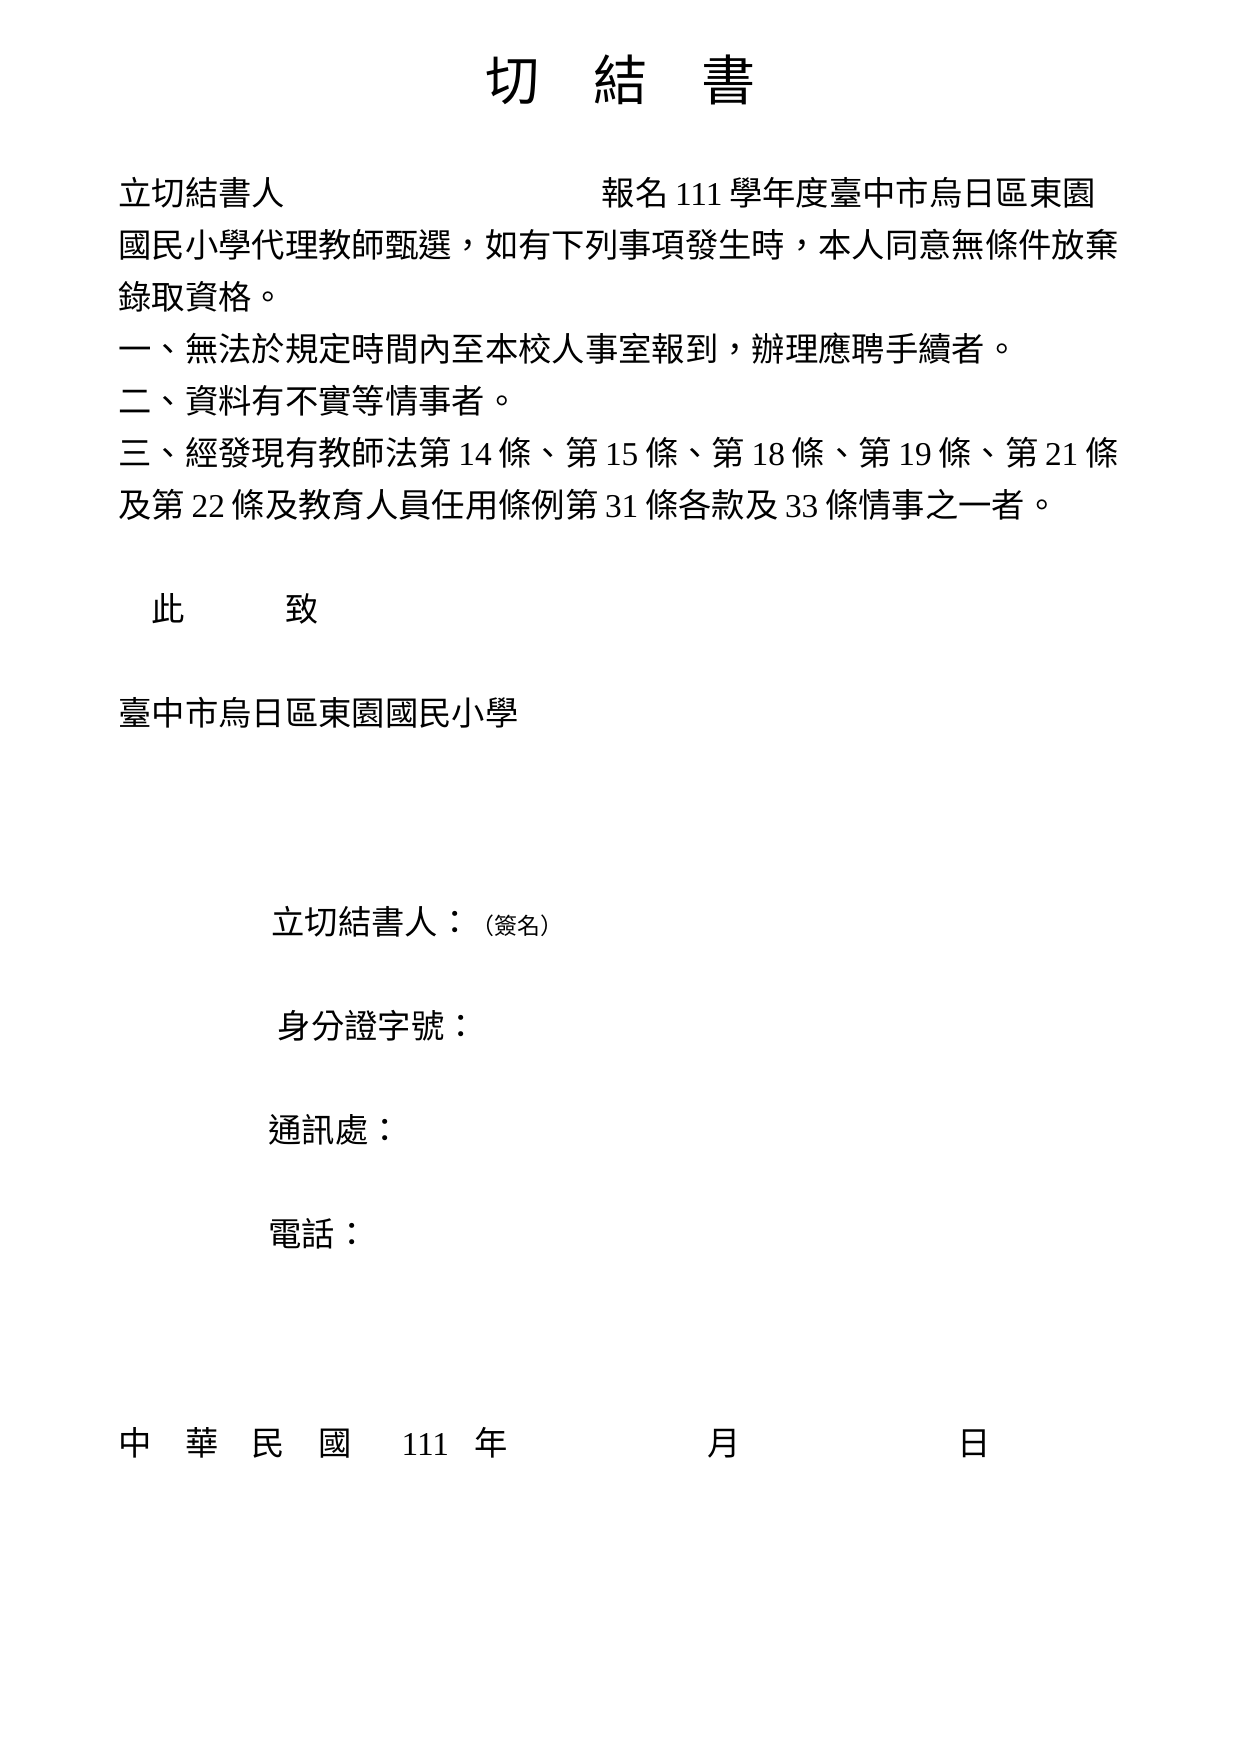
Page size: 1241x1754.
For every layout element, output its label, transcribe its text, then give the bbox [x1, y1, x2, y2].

text 二、資料有不實等情事者。 [118, 372, 1122, 424]
text 電話： [118, 1205, 1122, 1257]
text 一、無法於規定時間內至本校人事室報到，辦理應聘手續者。 [118, 319, 1122, 372]
text 通訊處： [118, 1101, 1122, 1153]
text 此 致 [118, 580, 1122, 632]
text 立切結書人 報名111學年度臺中市烏日區東園國民小學代理教師甄選，如有下列事項發生時，本人同意無條件放棄錄取資格。 [118, 163, 1122, 319]
text 三、經發現有教師法第14條、第15條、第18條、第19條、第21條及第22條及教育人員任用條例第31條各款及33條情事之一者。 [118, 424, 1122, 528]
text 中 華 民 國 111 年 月 日 [118, 1413, 1122, 1465]
text 身分證字號： [118, 997, 1122, 1049]
text 立切結書人：（簽名） [118, 892, 1122, 944]
text 臺中市烏日區東園國民小學 [118, 684, 1122, 736]
text 切 結 書 [118, 59, 1122, 111]
